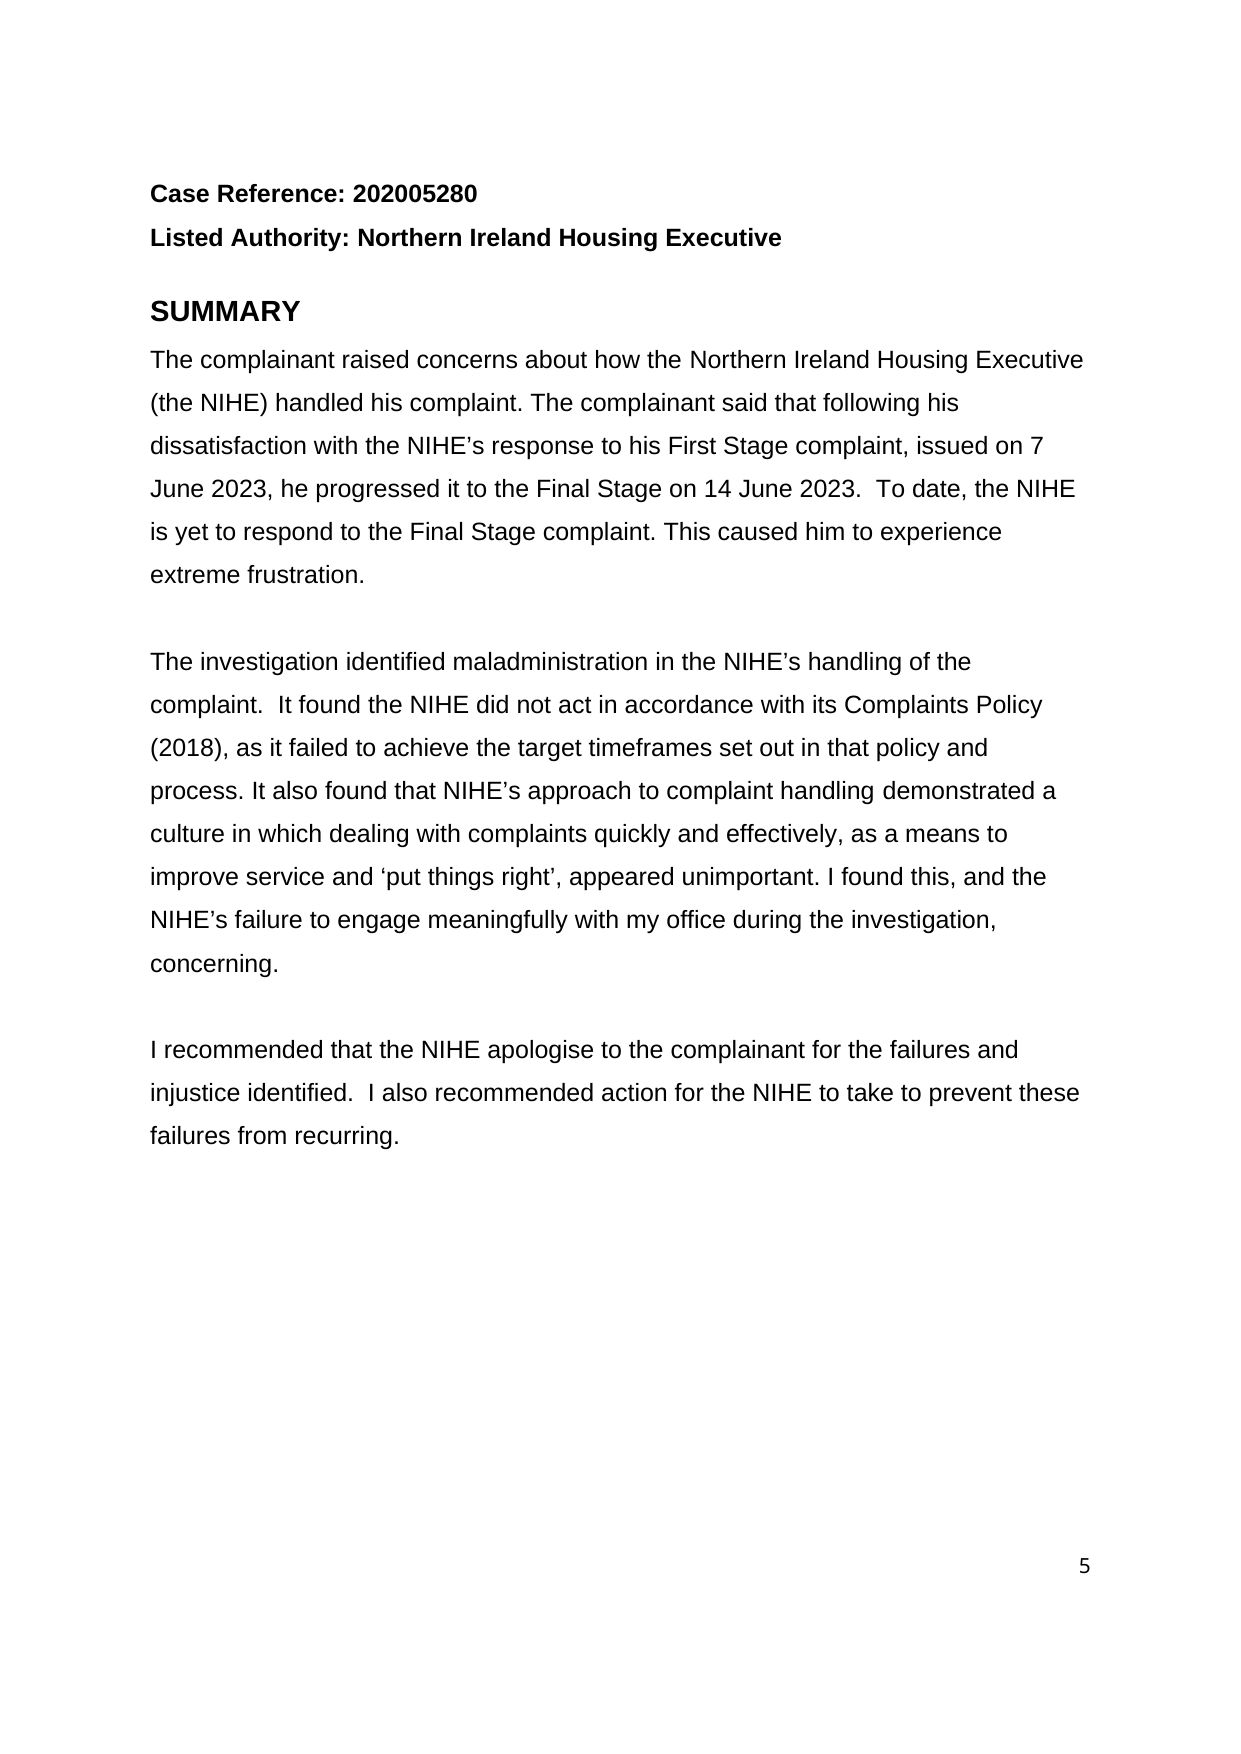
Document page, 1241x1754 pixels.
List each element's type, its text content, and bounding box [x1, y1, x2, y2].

text SUMMARY [150, 294, 1090, 328]
text I recommended that the NIHE apologise to the complainant for the failures and injustice identified. I also recommended action for the NIHE to take to prevent these failures from recurring. [150, 1035, 1090, 1150]
text The complainant raised concerns about how the Northern Ireland Housing Executive (the NIHE) handled his complaint. The complainant said that following his dissatisfaction with the NIHE’s response to his First Stage complaint, issued on 7 June 2023, he progressed it to the Final Stage on 14 June 2023. To date, the NIHE is yet to respond to the Final Stage complaint. This caused him to experience extreme frustration. [150, 345, 1090, 589]
text Listed Authority: Northern Ireland Housing Executive [150, 223, 1090, 251]
text The investigation identified maladministration in the NIHE’s handling of the complaint. It found the NIHE did not act in accordance with its Complaints Policy (2018), as it failed to achieve the target timeframes set out in that policy and process. It also found that NIHE’s approach to complaint handling demonstrated a culture in which dealing with complaints quickly and effectively, as a means to improve service and ‘put things right’, appeared unimportant. I found this, and the NIHE’s failure to engage meaningfully with my office during the investigation, concerning. [150, 647, 1090, 977]
text Case Reference: 202005280 [150, 179, 1090, 208]
